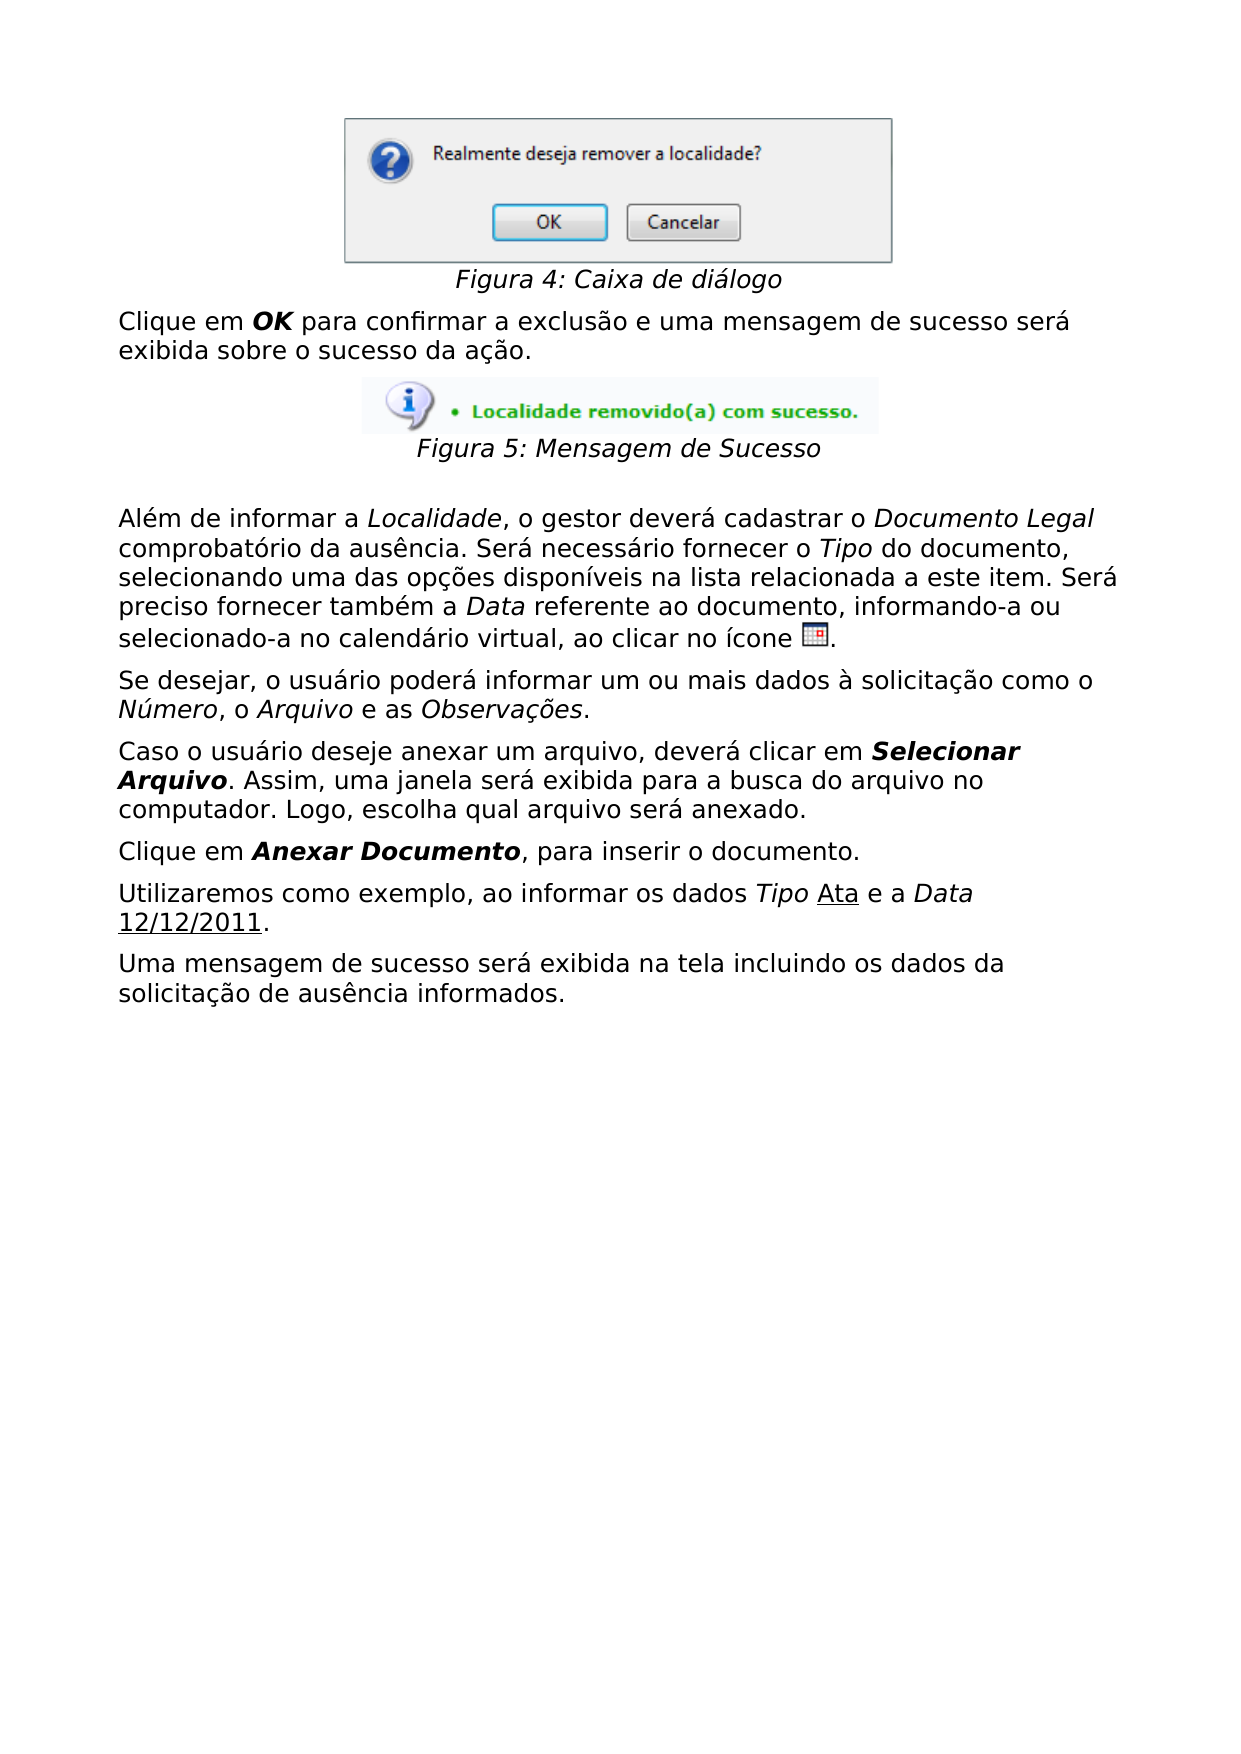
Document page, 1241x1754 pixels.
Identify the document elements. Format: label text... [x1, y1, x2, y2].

text Clique em OK para confirmar a exclusão e uma mensagem de sucesso será exibida sobre o sucesso da ação. [118, 307, 1122, 365]
text Se desejar, o usuário poderá informar um ou mais dados à solicitação como o Número, o Arquivo e as Observações. [118, 666, 1122, 724]
text Uma mensagem de sucesso será exibida na tela incluindo os dados da solicitação de ausência informados. [118, 949, 1122, 1008]
text Além de informar a Localidade, o gestor deverá cadastrar o Documento Legal comprobatório da ausência. Será necessário fornecer o Tipo do documento, selecionando uma das opções disponíveis na lista relacionada a este item. Será preciso fornecer também a Data referente ao documento, informando-a ou selecionado-a no calendário virtual, ao clicar no ícone . [118, 504, 1122, 654]
picture [801, 621, 830, 648]
text Caso o usuário deseje anexar um arquivo, deverá clicar em Selecionar Arquivo. Assim, uma janela será exibida para a busca do arquivo no computador. Logo, escolha qual arquivo será anexado. [118, 737, 1122, 824]
picture [344, 118, 896, 265]
text Utilizaremos como exemplo, ao informar os dados Tipo Ata e a Data 12/12/2011. [118, 879, 1122, 937]
text Figura 5: Mensagem de Sucesso [362, 434, 879, 463]
picture [361, 377, 879, 434]
text Figura 4: Caixa de diálogo [344, 265, 896, 294]
text Clique em Anexar Documento, para inserir o documento. [118, 837, 1122, 866]
